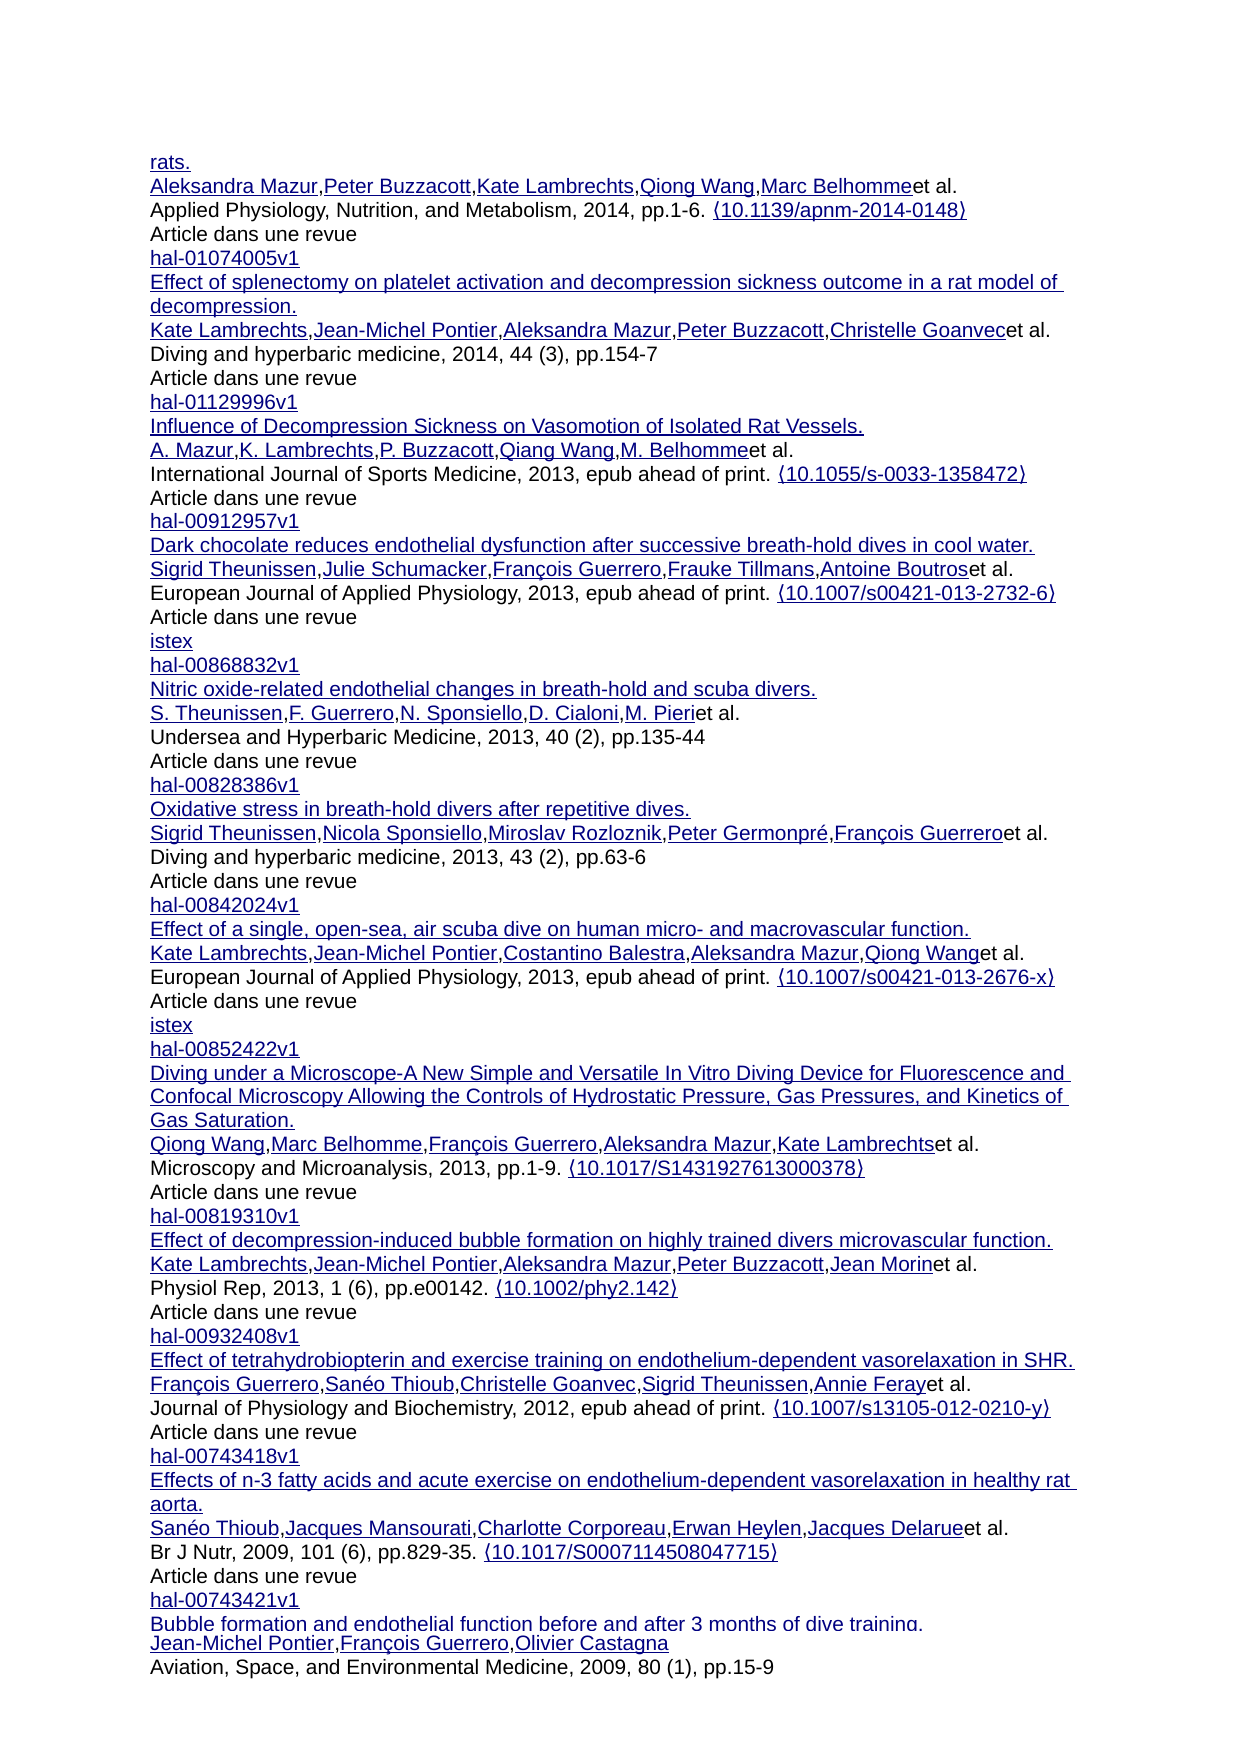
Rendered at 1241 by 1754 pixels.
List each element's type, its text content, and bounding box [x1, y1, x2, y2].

table_cell Effect of a single, open-sea, air scuba dive on human micro- and macrovascular function. Kate Lambrechts,Jean-Michel Pontier,Costantino Balestra,Aleksandra Mazur,Qiong Wanget al. European Journal of Applied Physiology, 2013, epub ahead of print. ⟨10.1007/s00421-013-2676-x⟩ Article dans une revue istex hal-00852422v1 [150, 917, 1090, 1060]
table_cell Influence of Decompression Sickness on Vasomotion of Isolated Rat Vessels. A. Mazur,K. Lambrechts,P. Buzzacott,Qiang Wang,M. Belhommeet al. International Journal of Sports Medicine, 2013, epub ahead of print. ⟨10.1055/s-0033-1358472⟩ Article dans une revue hal-00912957v1 [150, 414, 1090, 533]
table_cell Effect of splenectomy on platelet activation and decompression sickness outcome in a rat model of decompression. Kate Lambrechts,Jean-Michel Pontier,Aleksandra Mazur,Peter Buzzacott,Christelle Goanvecet al. Diving and hyperbaric medicine, 2014, 44 (3), pp.154-7 Article dans une revue hal-01129996v1 [150, 270, 1090, 413]
table_cell Bubble formation and endothelial function before and after 3 months of dive training. Jean-Michel Pontier,François Guerrero,Olivier Castagna Aviation, Space, and Environmental Medicine, 2009, 80 (1), pp.15-9 [150, 1611, 1090, 1679]
table_cell Effect of tetrahydrobiopterin and exercise training on endothelium-dependent vasorelaxation in SHR. François Guerrero,Sanéo Thioub,Christelle Goanvec,Sigrid Theunissen,Annie Ferayet al. Journal of Physiology and Biochemistry, 2012, epub ahead of print. ⟨10.1007/s13105-012-0210-y⟩ Article dans une revue hal-00743418v1 [150, 1348, 1090, 1468]
table_cell Effect of decompression-induced bubble formation on highly trained divers microvascular function. Kate Lambrechts,Jean-Michel Pontier,Aleksandra Mazur,Peter Buzzacott,Jean Morinet al. Physiol Rep, 2013, 1 (6), pp.e00142. ⟨10.1002/phy2.142⟩ Article dans une revue hal-00932408v1 [150, 1228, 1090, 1348]
table_cell Oxidative stress in breath-hold divers after repetitive dives. Sigrid Theunissen,Nicola Sponsiello,Miroslav Rozloznik,Peter Germonpré,François Guerreroet al. Diving and hyperbaric medicine, 2013, 43 (2), pp.63-6 Article dans une revue hal-00842024v1 [150, 797, 1090, 917]
table_cell Effects of n-3 fatty acids and acute exercise on endothelium-dependent vasorelaxation in healthy rat aorta. Sanéo Thioub,Jacques Mansourati,Charlotte Corporeau,Erwan Heylen,Jacques Delarueet al. Br J Nutr, 2009, 101 (6), pp.829-35. ⟨10.1017/S0007114508047715⟩ Article dans une revue hal-00743421v1 [150, 1468, 1090, 1611]
table_cell Dark chocolate reduces endothelial dysfunction after successive breath-hold dives in cool water. Sigrid Theunissen,Julie Schumacker,François Guerrero,Frauke Tillmans,Antoine Boutroset al. European Journal of Applied Physiology, 2013, epub ahead of print. ⟨10.1007/s00421-013-2732-6⟩ Article dans une revue istex hal-00868832v1 [150, 533, 1090, 677]
table_cell rats. Aleksandra Mazur,Peter Buzzacott,Kate Lambrechts,Qiong Wang,Marc Belhommeet al. Applied Physiology, Nutrition, and Metabolism, 2014, pp.1-6. ⟨10.1139/apnm-2014-0148⟩ Article dans une revue hal-01074005v1 [150, 150, 1090, 270]
table_cell Diving under a Microscope-A New Simple and Versatile In Vitro Diving Device for Fluorescence and Confocal Microscopy Allowing the Controls of Hydrostatic Pressure, Gas Pressures, and Kinetics of Gas Saturation. Qiong Wang,Marc Belhomme,François Guerrero,Aleksandra Mazur,Kate Lambrechtset al. Microscopy and Microanalysis, 2013, pp.1-9. ⟨10.1017/S1431927613000378⟩ Article dans une revue hal-00819310v1 [150, 1060, 1090, 1228]
table_cell Nitric oxide-related endothelial changes in breath-hold and scuba divers. S. Theunissen,F. Guerrero,N. Sponsiello,D. Cialoni,M. Pieriet al. Undersea and Hyperbaric Medicine, 2013, 40 (2), pp.135-44 Article dans une revue hal-00828386v1 [150, 677, 1090, 797]
